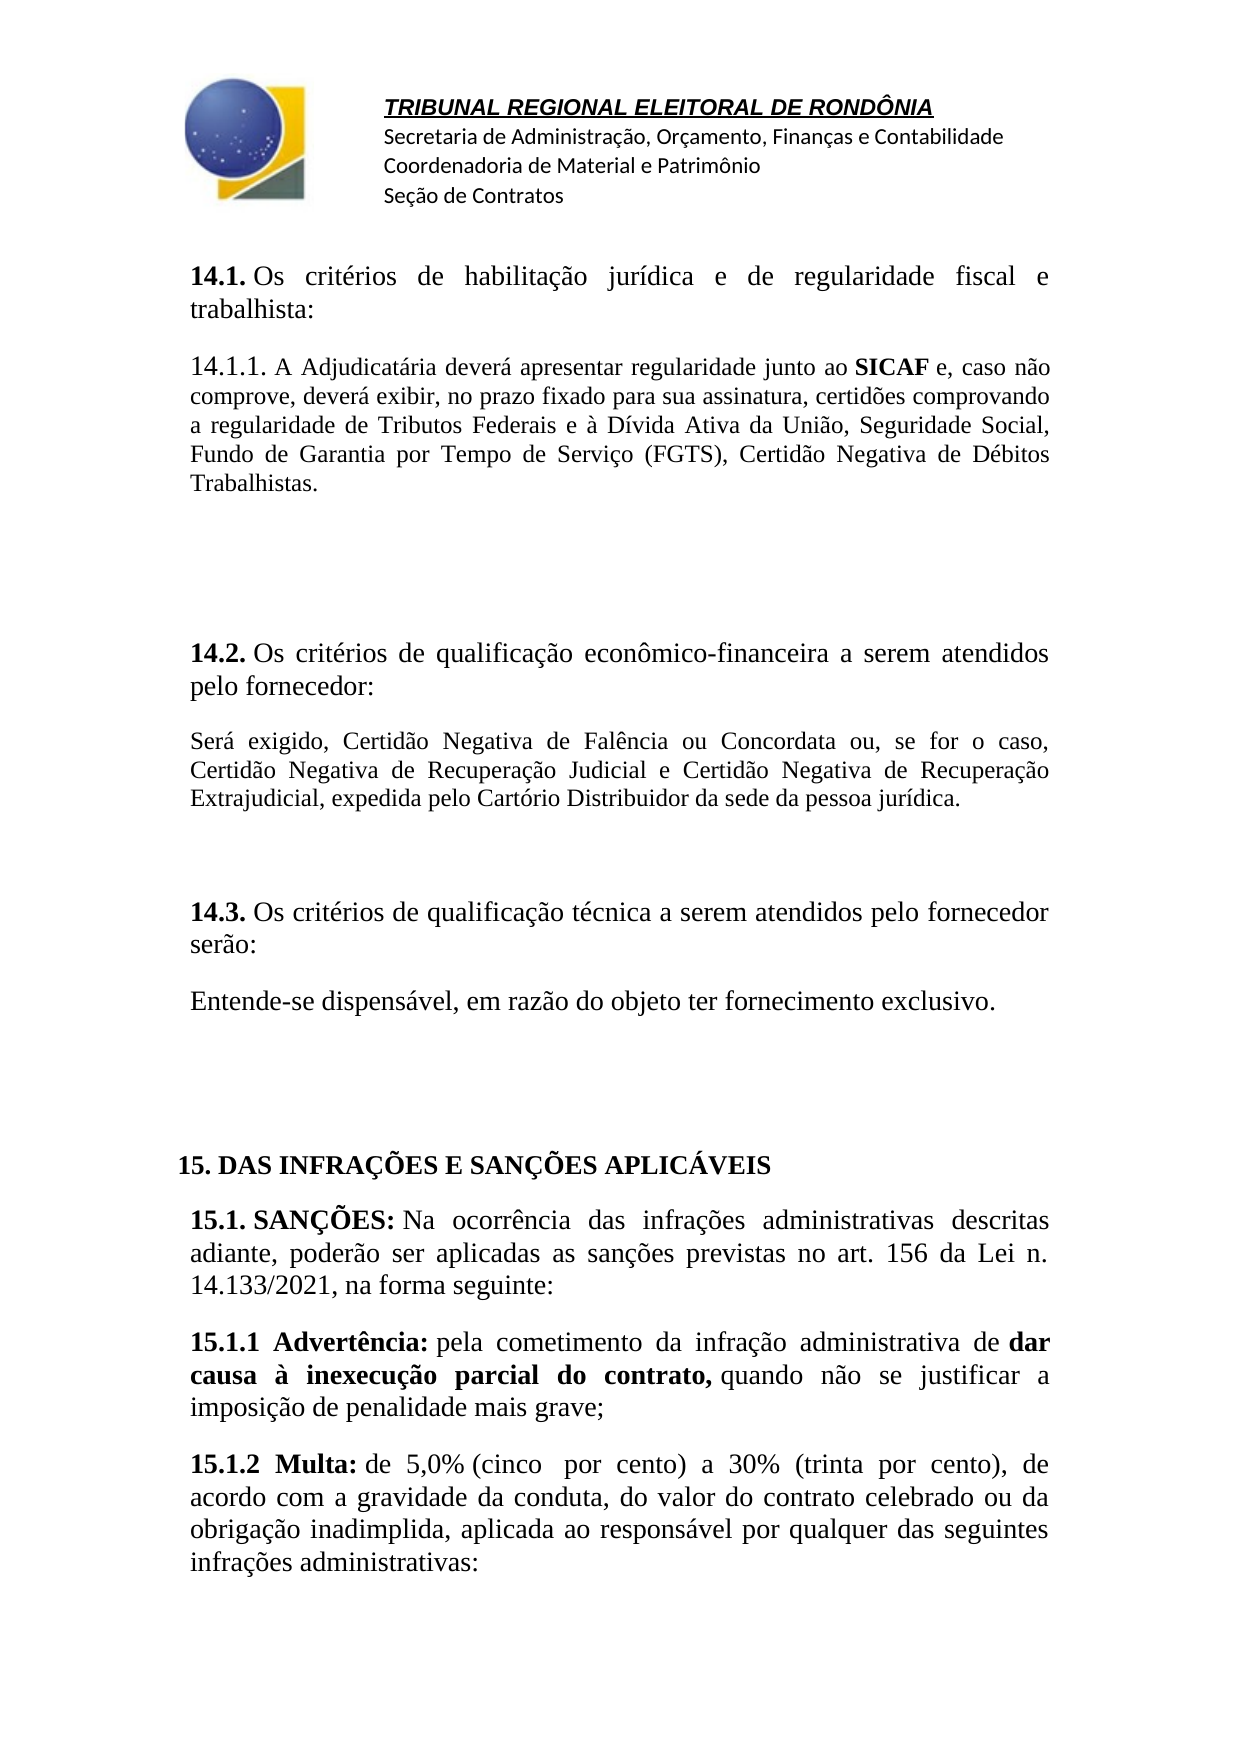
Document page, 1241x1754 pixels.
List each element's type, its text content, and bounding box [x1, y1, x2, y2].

text 14.1.1. A Adjudicatária deverá apresentar regularidade junto ao SICAF e, caso não comprove, deverá exibir, no prazo fixado para sua assinatura, certidões comprovando a regularidade de Tributos Federais e à Dívida Ativa da União, Seguridade Social, Fundo de Garantia por Tempo de Serviço (FGTS), Certidão Negativa de Débitos Trabalhistas. [190, 349, 1051, 496]
text 15.1.2 Multa: de 5,0% (cinco por cento) a 30% (trinta por cento), de acordo com a gravidade da conduta, do valor do contrato celebrado ou da obrigação inadimplida, aplicada ao responsável por qualquer das seguintes infrações administrativas: [190, 1448, 1051, 1577]
text 14.3. Os critérios de qualificação técnica a serem atendidos pelo fornecedor serão: [190, 895, 1051, 959]
text Entende-se dispensável, em razão do objeto ter fornecimento exclusivo. [190, 984, 1051, 1017]
text Será exigido, Certidão Negativa de Falência ou Concordata ou, se for o caso, Certidão Negativa de Recuperação Judicial e Certidão Negativa de Recuperação Extrajudicial, expedida pelo Cartório Distribuidor da sede da pessoa jurídica. [190, 726, 1051, 812]
text 15.1. SANÇÕES: Na ocorrência das infrações administrativas descritas adiante, poderão ser aplicadas as sanções previstas no art. 156 da Lei n. 14.133/2021, na forma seguinte: [190, 1203, 1051, 1300]
text 15.1.1 Advertência: pela cometimento da infração administrativa de dar causa à inexecução parcial do contrato, quando não se justificar a imposição de penalidade mais grave; [190, 1325, 1051, 1423]
text 14.2. Os critérios de qualificação econômico-financeira a serem atendidos pelo fornecedor: [190, 636, 1051, 701]
text 14.1. Os critérios de habilitação jurídica e de regularidade fiscal e trabalhista: [190, 259, 1051, 324]
text 15. DAS INFRAÇÕES E SANÇÕES APLICÁVEIS [177, 1149, 1063, 1180]
